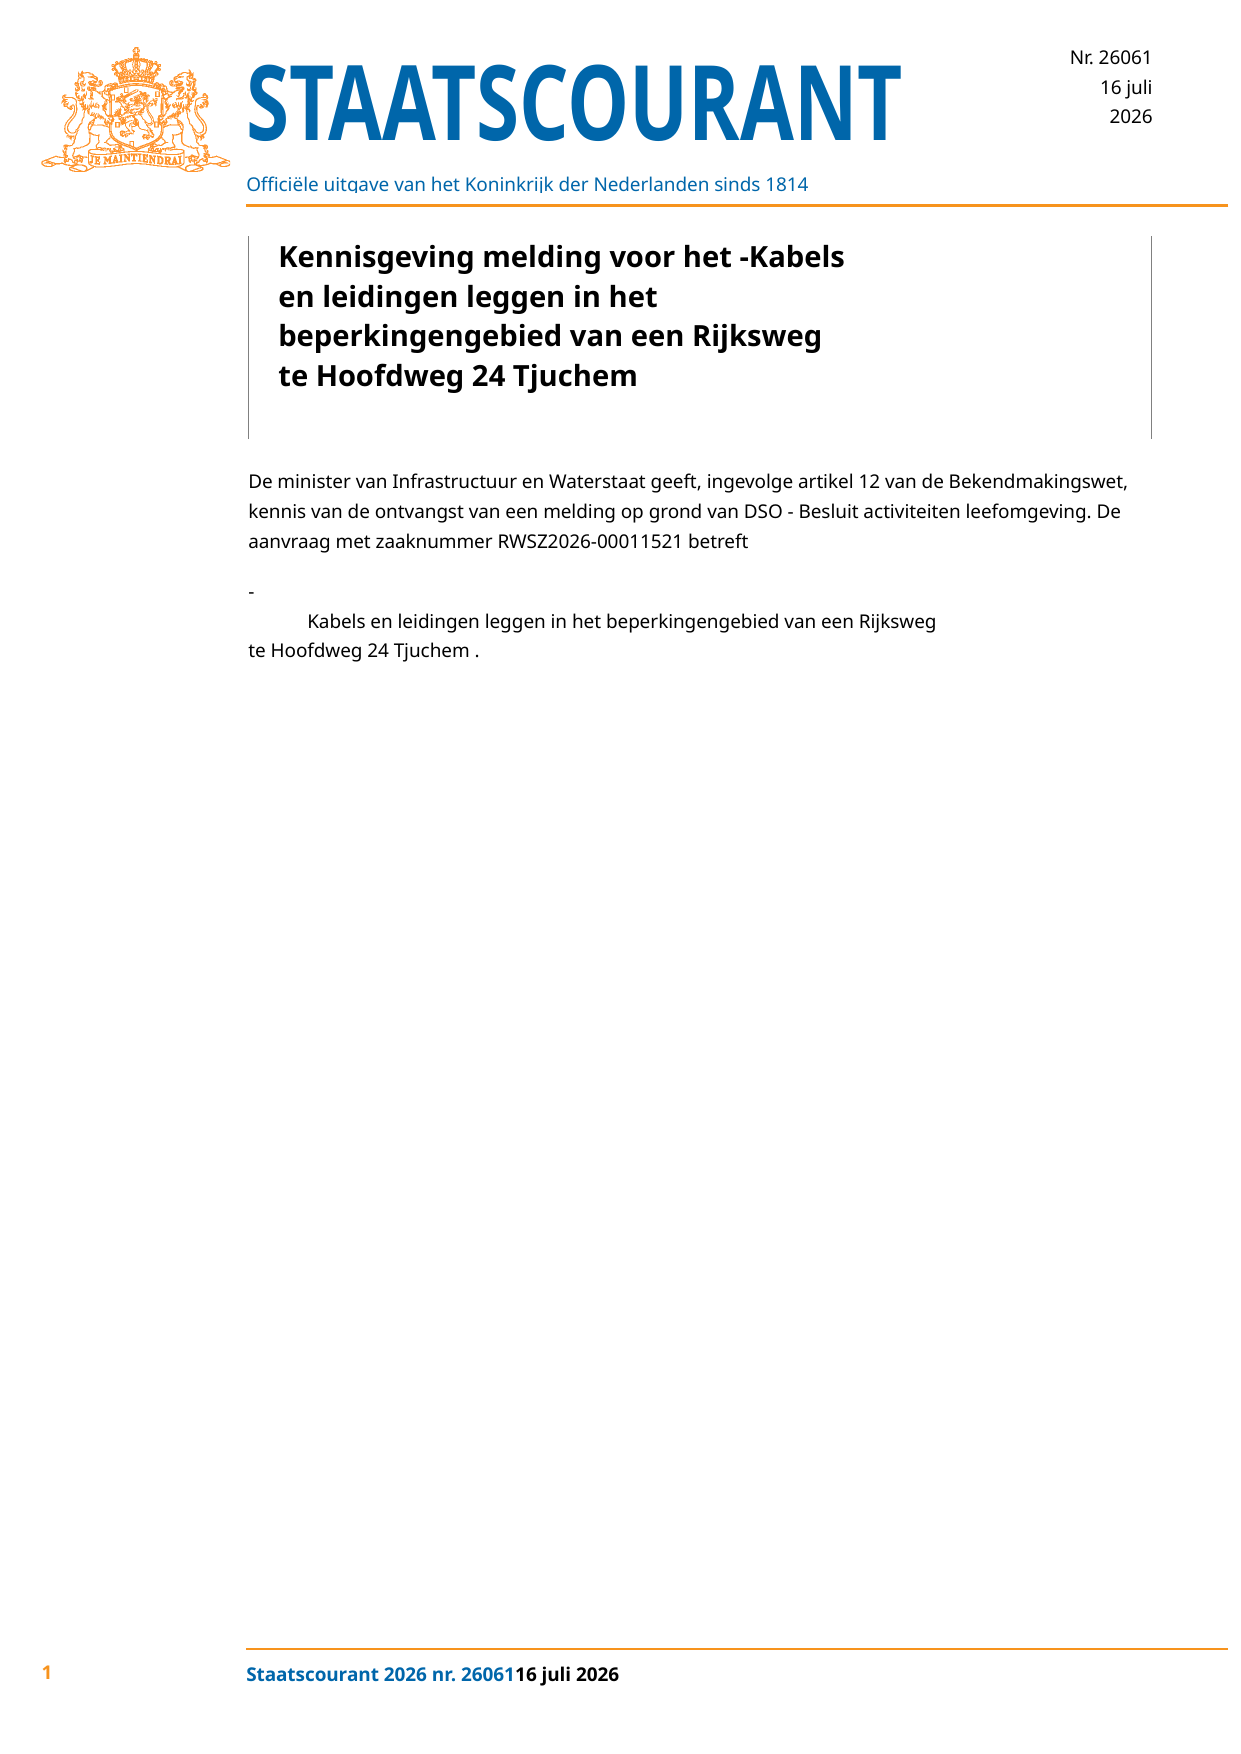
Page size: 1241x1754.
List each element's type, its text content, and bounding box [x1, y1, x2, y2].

table_header [850, 414, 1151, 439]
table_header Kennisgeving melding voor het -Kabels en leidingen leggen in het beperkingengebied van een Rijksweg te Hoofdweg 24 Tjuchem [249, 236, 850, 439]
picture [912, 236, 1090, 414]
text De minister van Infrastructuur en Waterstaat geeft, ingevolge artikel 12 van de Bekendmakingswet, kennis van de ontvangst van een melding op grond van DSO - Besluit activiteiten leefomgeving. De aanvraag met zaaknummer RWSZ2026-00011521 betreft [248, 469, 1152, 553]
picture [41, 47, 231, 172]
list Kabels en leidingen leggen in het beperkingengebied van een Rijksweg [248, 608, 1152, 633]
text te Hoofdweg 24 Tjuchem . [248, 637, 1152, 663]
table_header [850, 236, 912, 413]
table_header [1090, 236, 1151, 413]
